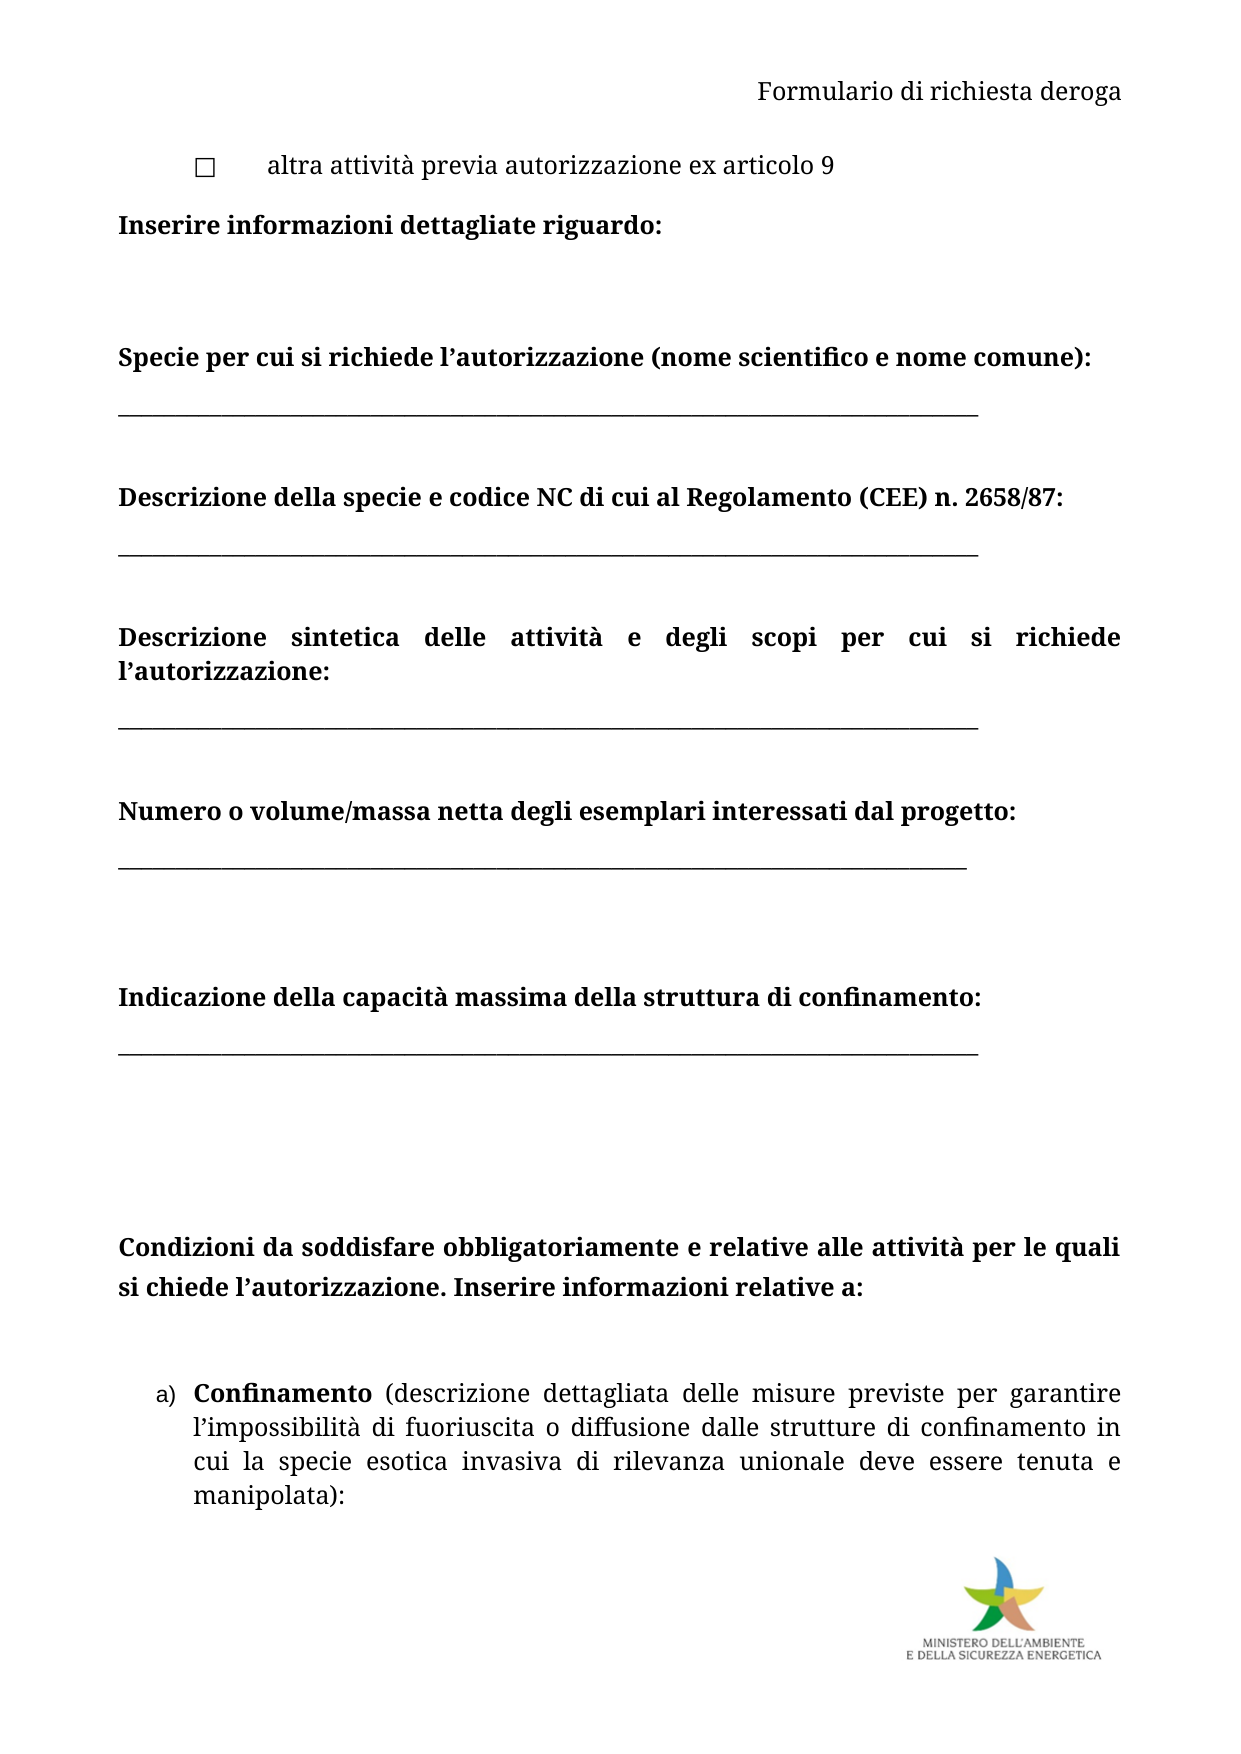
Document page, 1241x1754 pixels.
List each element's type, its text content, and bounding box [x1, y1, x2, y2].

text Condizioni da soddisfare obbligatoriamente e relative alle attività per le quali si chiede l’autorizzazione. Inserire informazioni relative a: [118, 1230, 1122, 1303]
text __________________________________________________________________________ [118, 840, 1122, 874]
text Numero o volume/massa netta degli esemplari interessati dal progetto: [118, 793, 1122, 827]
text Descrizione sintetica delle attività e degli scopi per cui si richiede l’autorizzazione: [118, 619, 1122, 688]
text Specie per cui si richiede l’autorizzazione (nome scientifico e nome comune): [118, 340, 1122, 374]
text ___________________________________________________________________________ [118, 700, 1122, 734]
text Inserire informazioni dettagliate riguardo: [118, 208, 1122, 242]
text ___________________________________________________________________________ [118, 526, 1122, 560]
text ___________________________________________________________________________ [118, 387, 1122, 421]
list Confinamento (descrizione dettagliata delle misure previste per garantire l’impossibilità di fuoriuscita o diffusione dalle strutture di confinamento in cui la specie esotica invasiva di rilevanza unionale deve essere tenuta e manipolata): [156, 1376, 1122, 1512]
text □ altra attività previa autorizzazione ex articolo 9 [193, 148, 1122, 182]
text Descrizione della specie e codice NC di cui al Regolamento (CEE) n. 2658/87: [118, 480, 1122, 514]
text Indicazione della capacità massima della struttura di confinamento: [118, 979, 1122, 1013]
text ___________________________________________________________________________ [118, 1026, 1122, 1060]
